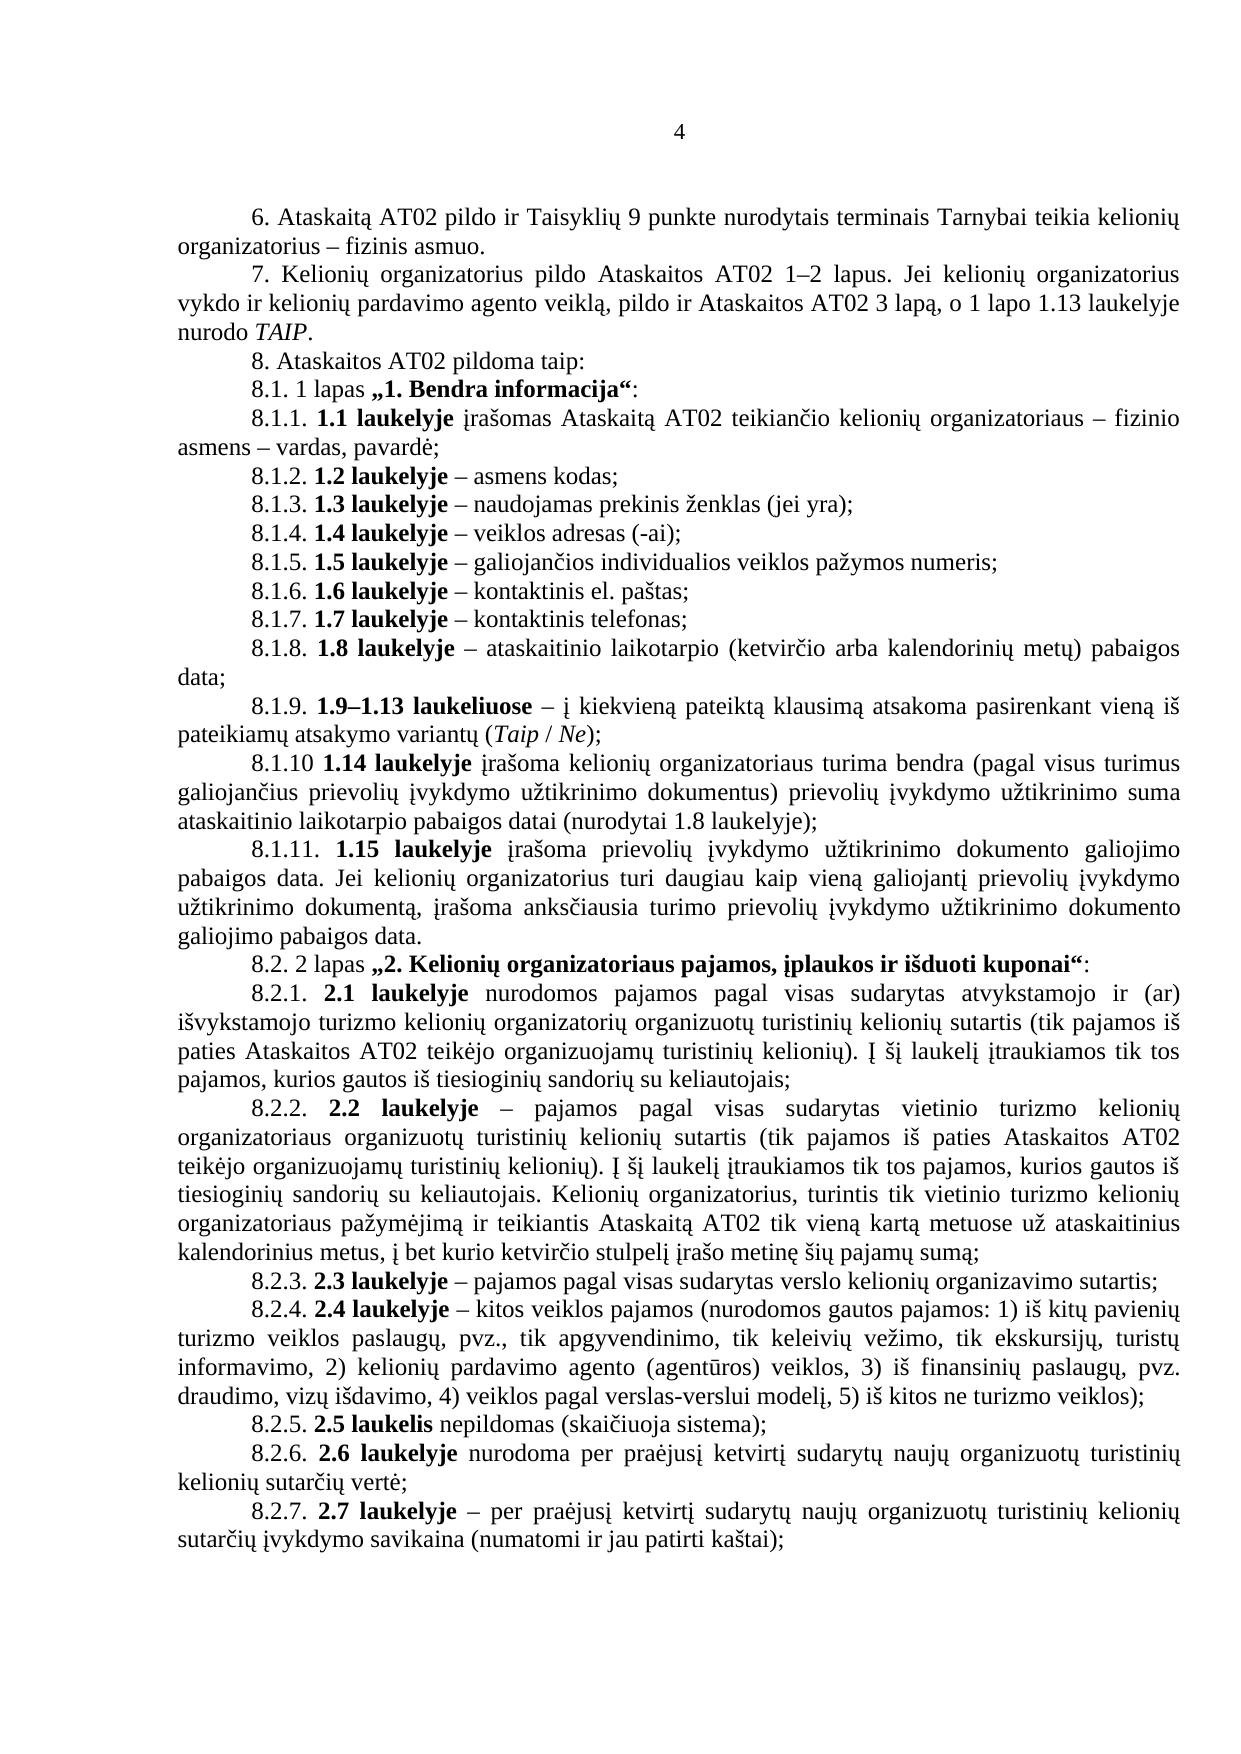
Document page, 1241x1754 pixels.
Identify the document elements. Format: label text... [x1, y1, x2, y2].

text 8. Ataskaitos AT02 pildoma taip: [177, 346, 1181, 374]
text 8.1.9. 1.9–1.13 laukeliuose – į kiekvieną pateiktą klausimą atsakoma pasirenkant vieną iš pateikiamų atsakymo variantų (Taip / Ne); [177, 691, 1181, 748]
text 8.2.4. 2.4 laukelyje – kitos veiklos pajamos (nurodomos gautos pajamos: 1) iš kitų pavienių turizmo veiklos paslaugų, pvz., tik apgyvendinimo, tik keleivių vežimo, tik ekskursijų, turistų informavimo, 2) kelionių pardavimo agento (agentūros) veiklos, 3) iš finansinių paslaugų, pvz. draudimo, vizų išdavimo, 4) veiklos pagal verslas-verslui modelį, 5) iš kitos ne turizmo veiklos); [177, 1294, 1181, 1409]
text 8.1.4. 1.4 laukelyje – veiklos adresas (-ai); [177, 518, 1181, 547]
text 8.1. 1 lapas „1. Bendra informacija“: [177, 374, 1181, 403]
text 8.1.6. 1.6 laukelyje – kontaktinis el. paštas; [177, 576, 1181, 604]
text 8.1.11. 1.15 laukelyje įrašoma prievolių įvykdymo užtikrinimo dokumento galiojimo pabaigos data. Jei kelionių organizatorius turi daugiau kaip vieną galiojantį prievolių įvykdymo užtikrinimo dokumentą, įrašoma anksčiausia turimo prievolių įvykdymo užtikrinimo dokumento galiojimo pabaigos data. [177, 834, 1181, 949]
text 8.1.10 1.14 laukelyje įrašoma kelionių organizatoriaus turima bendra (pagal visus turimus galiojančius prievolių įvykdymo užtikrinimo dokumentus) prievolių įvykdymo užtikrinimo suma ataskaitinio laikotarpio pabaigos datai (nurodytai 1.8 laukelyje); [177, 748, 1181, 834]
text 8.1.5. 1.5 laukelyje – galiojančios individualios veiklos pažymos numeris; [177, 547, 1181, 576]
text 8.2.6. 2.6 laukelyje nurodoma per praėjusį ketvirtį sudarytų naujų organizuotų turistinių kelionių sutarčių vertė; [177, 1438, 1181, 1496]
text 8.2.2. 2.2 laukelyje – pajamos pagal visas sudarytas vietinio turizmo kelionių organizatoriaus organizuotų turistinių kelionių sutartis (tik pajamos iš paties Ataskaitos AT02 teikėjo organizuojamų turistinių kelionių). Į šį laukelį įtraukiamos tik tos pajamos, kurios gautos iš tiesioginių sandorių su keliautojais. Kelionių organizatorius, turintis tik vietinio turizmo kelionių organizatoriaus pažymėjimą ir teikiantis Ataskaitą AT02 tik vieną kartą metuose už ataskaitinius kalendorinius metus, į bet kurio ketvirčio stulpelį įrašo metinę šių pajamų sumą; [177, 1093, 1181, 1266]
text 8.1.2. 1.2 laukelyje – asmens kodas; [177, 461, 1181, 489]
text 8.1.1. 1.1 laukelyje įrašomas Ataskaitą AT02 teikiančio kelionių organizatoriaus – fizinio asmens – vardas, pavardė; [177, 403, 1181, 461]
text 8.1.3. 1.3 laukelyje – naudojamas prekinis ženklas (jei yra); [177, 489, 1181, 518]
text 8.2.1. 2.1 laukelyje nurodomos pajamos pagal visas sudarytas atvykstamojo ir (ar) išvykstamojo turizmo kelionių organizatorių organizuotų turistinių kelionių sutartis (tik pajamos iš paties Ataskaitos AT02 teikėjo organizuojamų turistinių kelionių). Į šį laukelį įtraukiamos tik tos pajamos, kurios gautos iš tiesioginių sandorių su keliautojais; [177, 978, 1181, 1093]
text 7. Kelionių organizatorius pildo Ataskaitos AT02 1–2 lapus. Jei kelionių organizatorius vykdo ir kelionių pardavimo agento veiklą, pildo ir Ataskaitos AT02 3 lapą, o 1 lapo 1.13 laukelyje nurodo TAIP. [177, 259, 1181, 346]
text 8.2.3. 2.3 laukelyje – pajamos pagal visas sudarytas verslo kelionių organizavimo sutartis; [177, 1266, 1181, 1294]
text 8.1.7. 1.7 laukelyje – kontaktinis telefonas; [177, 604, 1181, 633]
text 8.1.8. 1.8 laukelyje – ataskaitinio laikotarpio (ketvirčio arba kalendorinių metų) pabaigos data; [177, 633, 1181, 691]
text 8.2.7. 2.7 laukelyje – per praėjusį ketvirtį sudarytų naujų organizuotų turistinių kelionių sutarčių įvykdymo savikaina (numatomi ir jau patirti kaštai); [177, 1496, 1181, 1553]
text 8.2.5. 2.5 laukelis nepildomas (skaičiuoja sistema); [177, 1409, 1181, 1438]
text 6. Ataskaitą AT02 pildo ir Taisyklių 9 punkte nurodytais terminais Tarnybai teikia kelionių organizatorius – fizinis asmuo. [177, 202, 1181, 259]
text 8.2. 2 lapas „2. Kelionių organizatoriaus pajamos, įplaukos ir išduoti kuponai“: [177, 949, 1181, 978]
